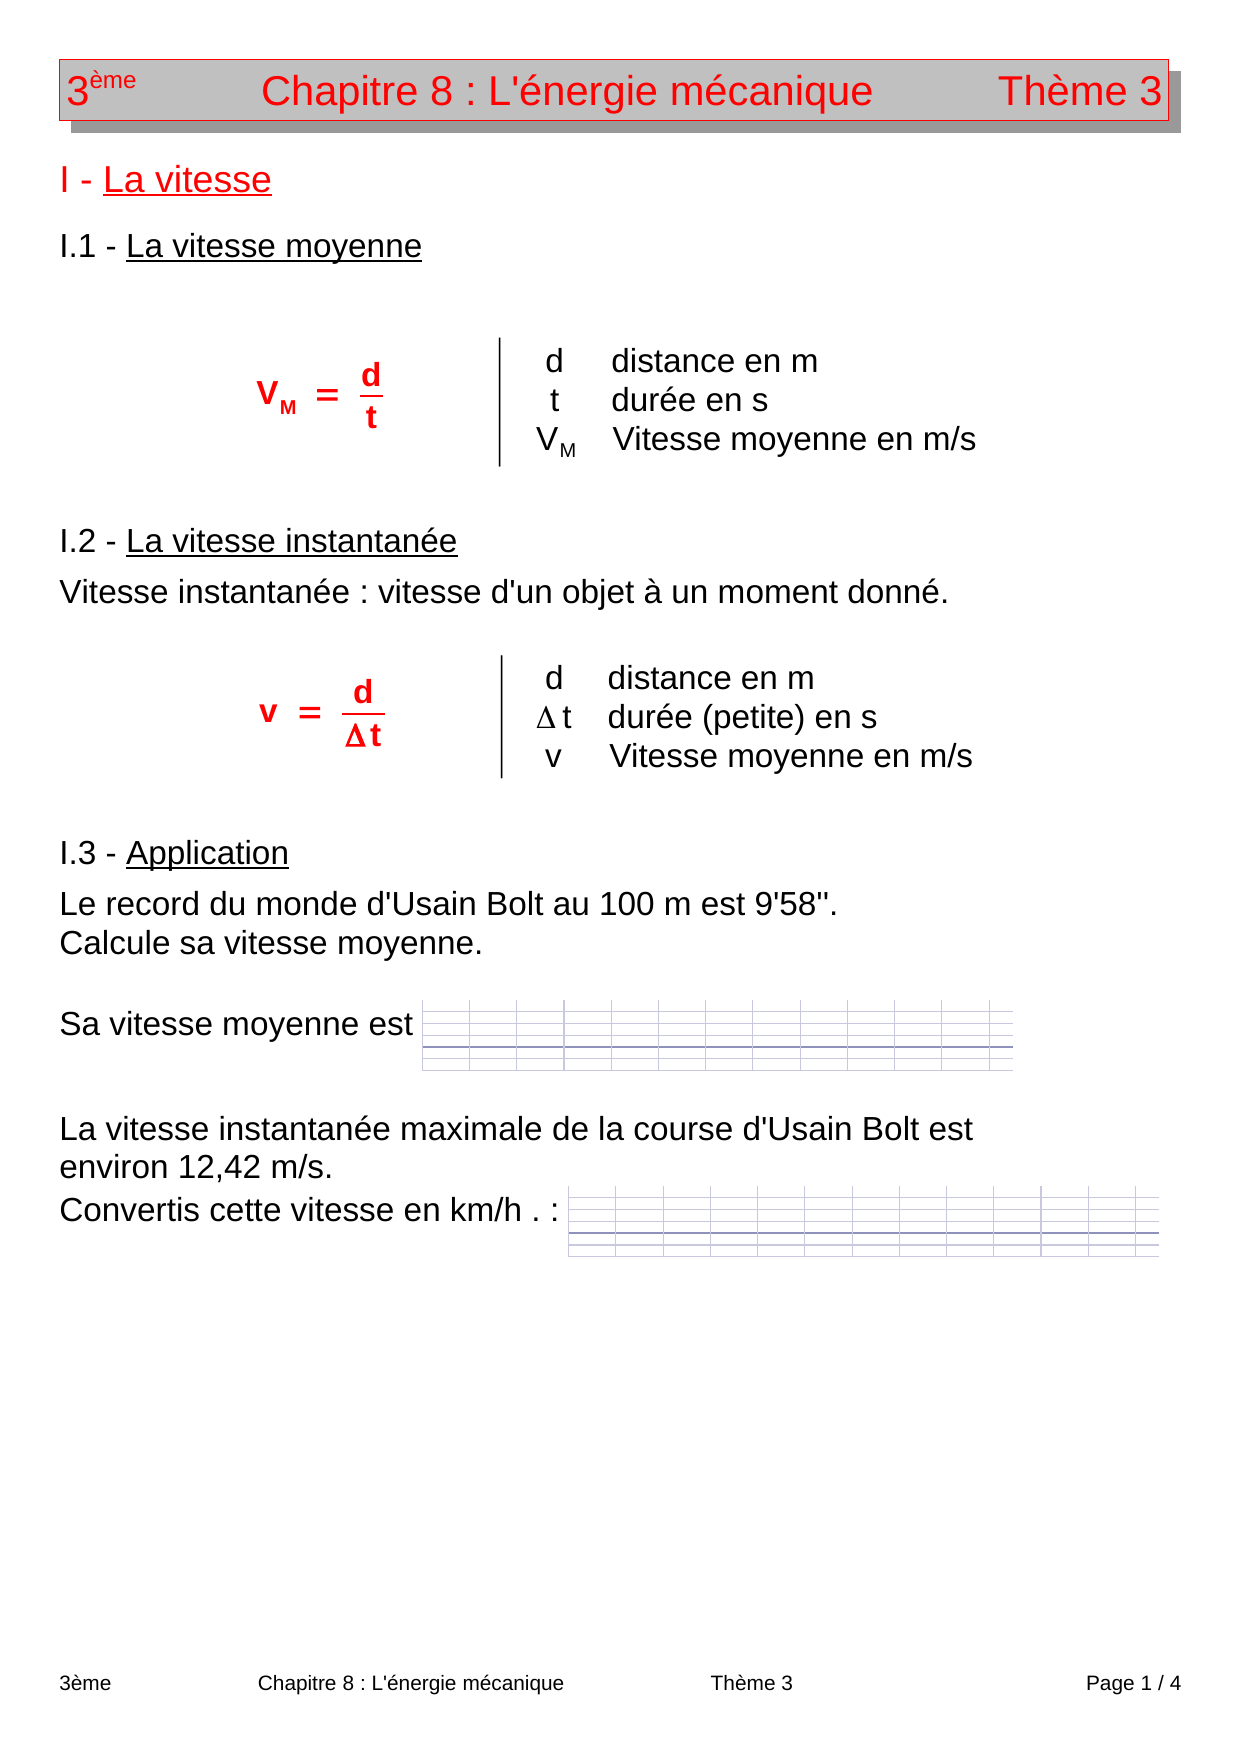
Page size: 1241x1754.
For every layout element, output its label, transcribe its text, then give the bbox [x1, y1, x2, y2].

text La vitesse instantanée maximale de la course d'Usain Bolt est [59, 1109, 1181, 1147]
text [565, 1036, 611, 1046]
text Convertis cette vitesse en km/h . : [59, 1186, 568, 1257]
text [848, 1036, 894, 1046]
subtitle La vitesse instantanée [59, 521, 1181, 560]
text [706, 1048, 752, 1058]
text [801, 1036, 847, 1046]
text [517, 1000, 563, 1011]
text [612, 1036, 658, 1046]
text environ 12,42 m/s. [59, 1147, 1181, 1186]
text [801, 1012, 847, 1023]
text [470, 1012, 516, 1023]
text [659, 1012, 705, 1023]
text [706, 1000, 752, 1011]
text [895, 1059, 941, 1070]
text [942, 1059, 989, 1070]
text [706, 1012, 752, 1023]
text [942, 1012, 989, 1023]
subtitle 3ème Chapitre 8 : L'énergie mécanique Thème 3 [60, 60, 1168, 120]
text [990, 1000, 1181, 1071]
text [517, 1012, 563, 1023]
text [942, 1048, 989, 1058]
text [612, 1024, 658, 1035]
subtitle La vitesse [59, 157, 1181, 200]
text [659, 1048, 705, 1058]
text [942, 1000, 989, 1011]
text [423, 1048, 469, 1058]
text [753, 1036, 800, 1046]
text [423, 1024, 469, 1035]
text [753, 1048, 800, 1058]
text [659, 1036, 705, 1046]
text [517, 1059, 563, 1070]
text Le record du monde d'Usain Bolt au 100 m est 9'58''. [59, 884, 1181, 923]
text [612, 1048, 658, 1058]
text [753, 1000, 800, 1011]
text [848, 1059, 894, 1070]
text [612, 1059, 658, 1070]
text [565, 1024, 611, 1035]
text [801, 1048, 847, 1058]
text [942, 1036, 989, 1046]
text [706, 1059, 752, 1070]
text [1136, 1186, 1181, 1257]
subtitle Application [59, 833, 1181, 872]
text [659, 1059, 705, 1070]
text Sa vitesse moyenne est [59, 1000, 422, 1071]
text [565, 1012, 611, 1023]
text [848, 1012, 894, 1023]
text [612, 1000, 658, 1011]
text [848, 1024, 894, 1035]
text [753, 1012, 800, 1023]
text [659, 1000, 705, 1011]
text [895, 1048, 941, 1058]
text [659, 1024, 705, 1035]
text [423, 1059, 469, 1070]
text [470, 1000, 516, 1011]
text [895, 1012, 941, 1023]
text [517, 1036, 563, 1046]
text [848, 1000, 894, 1011]
text [706, 1024, 752, 1035]
text [848, 1048, 894, 1058]
text [470, 1059, 516, 1070]
text [801, 1000, 847, 1011]
text Vitesse instantanée : vitesse d'un objet à un moment donné. [59, 572, 1181, 611]
text [801, 1024, 847, 1035]
text [470, 1024, 516, 1035]
text [565, 1059, 611, 1070]
subtitle La vitesse moyenne [59, 226, 1181, 265]
text [895, 1000, 941, 1011]
text [612, 1012, 658, 1023]
text [895, 1036, 941, 1046]
text [706, 1036, 752, 1046]
text [517, 1024, 563, 1035]
text [470, 1048, 516, 1058]
text [753, 1024, 800, 1035]
text [801, 1059, 847, 1070]
text [565, 1048, 611, 1058]
text [423, 1000, 469, 1011]
text [423, 1036, 469, 1046]
text Calcule sa vitesse moyenne. [59, 923, 1181, 961]
text [565, 1000, 611, 1011]
text [942, 1024, 989, 1035]
text [753, 1059, 800, 1070]
text [895, 1024, 941, 1035]
text [470, 1036, 516, 1046]
text [517, 1048, 563, 1058]
text [423, 1012, 469, 1023]
